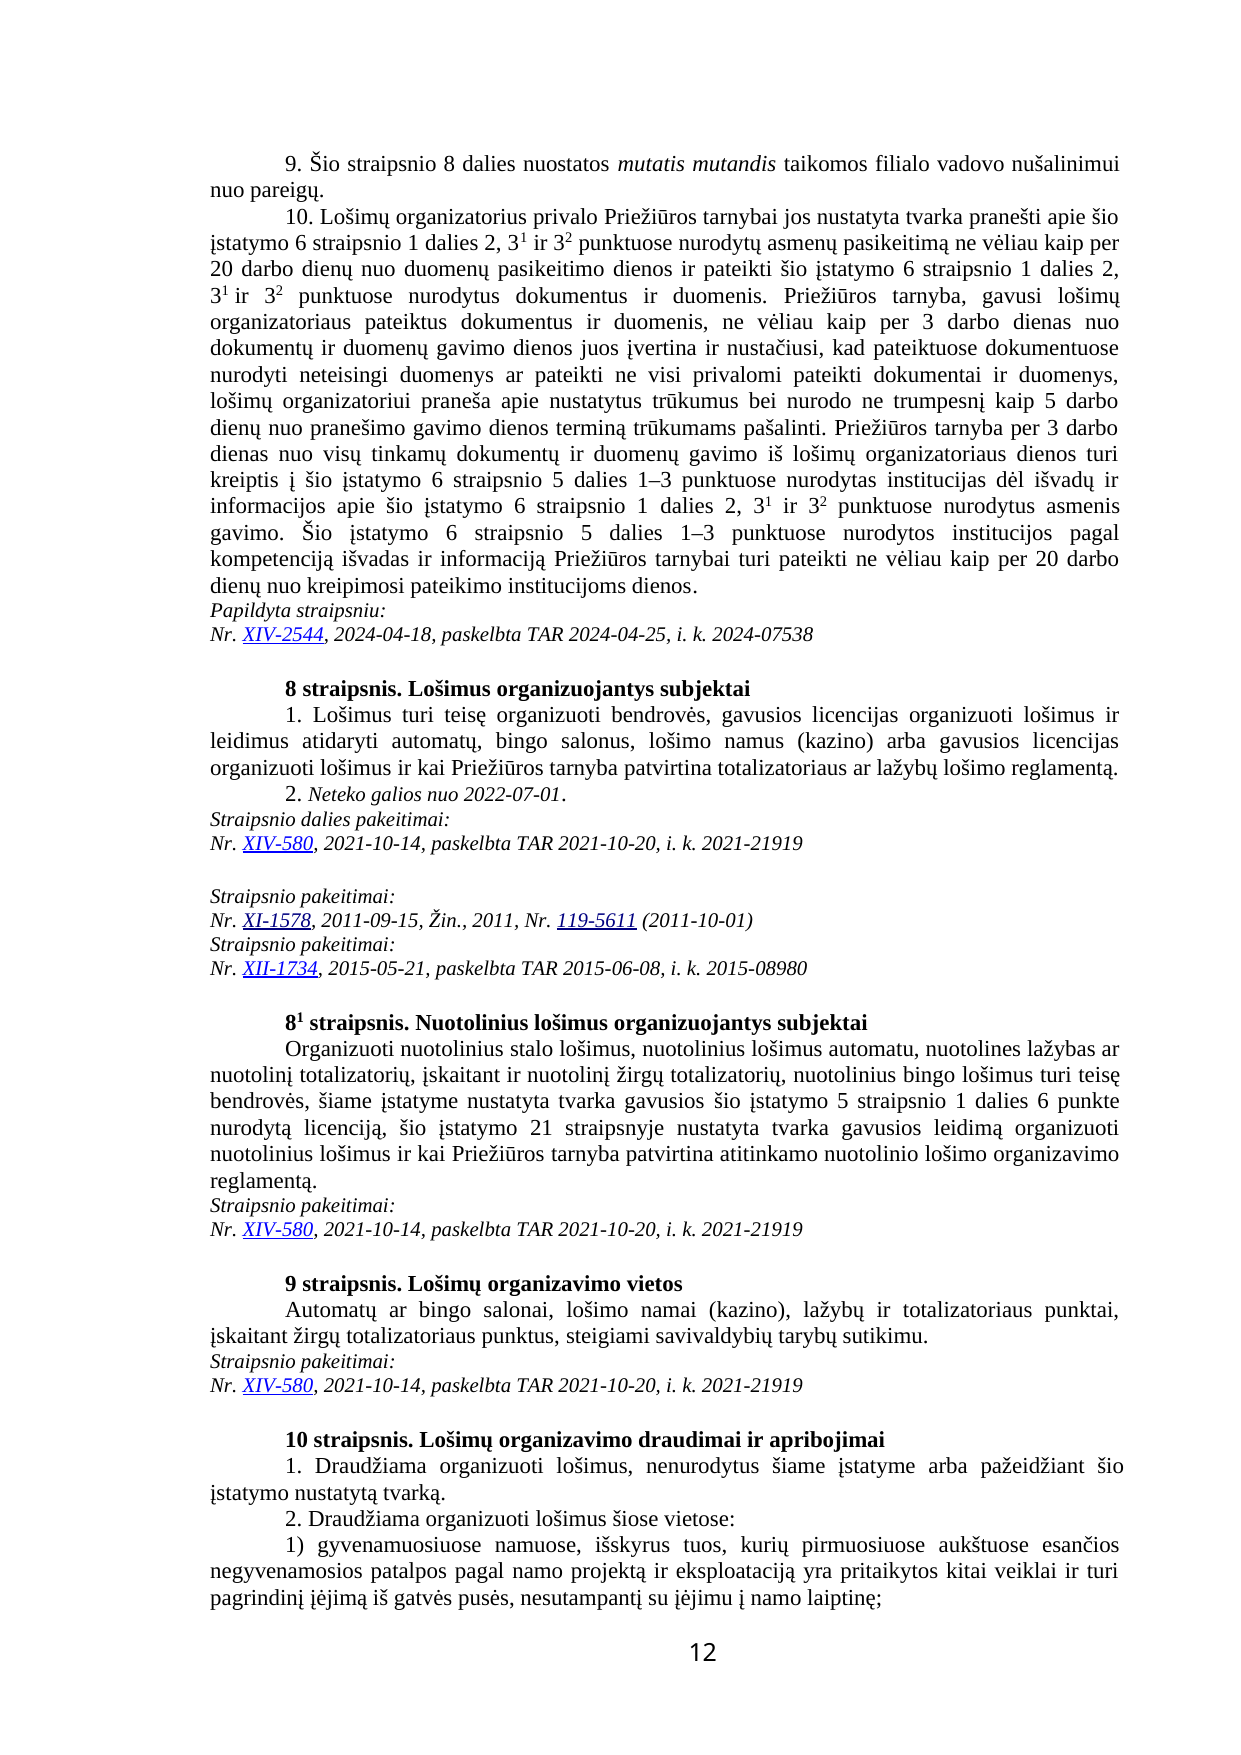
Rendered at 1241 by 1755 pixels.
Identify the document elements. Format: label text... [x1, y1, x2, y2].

text Straipsnio dalies pakeitimai: [210, 807, 1120, 831]
text 2. Draudžiama organizuoti lošimus šiose vietose: [210, 1505, 1120, 1531]
text 10 straipsnis. Lošimų organizavimo draudimai ir apribojimai [210, 1426, 1126, 1452]
text Straipsnio pakeitimai: [210, 932, 1120, 956]
text 8 straipsnis. Lošimus organizuojantys subjektai [210, 675, 1120, 701]
text 9 straipsnis. Lošimų organizavimo vietos [210, 1270, 1120, 1296]
text Nr. XI-1578, 2011-09-15, Žin., 2011, Nr. 119-5611 (2011-10-01) [210, 908, 1120, 932]
text Nr. XIV-580, 2021-10-14, paskelbta TAR 2021-10-20, i. k. 2021-21919 [210, 831, 1120, 855]
text 9. Šio straipsnio 8 dalies nuostatos mutatis mutandis taikomos filialo vadovo nušalinimui nuo pareigų. [210, 150, 1120, 203]
text Nr. XIV-580, 2021-10-14, paskelbta TAR 2021-10-20, i. k. 2021-21919 [210, 1217, 1120, 1241]
text Papildyta straipsniu: [210, 598, 1120, 622]
text Nr. XIV-2544, 2024-04-18, paskelbta TAR 2024-04-25, i. k. 2024-07538 [210, 622, 1120, 646]
text Straipsnio pakeitimai: [210, 1349, 1120, 1373]
text 10. Lošimų organizatorius privalo Priežiūros tarnybai jos nustatyta tvarka pranešti apie šio įstatymo 6 straipsnio 1 dalies 2, 31 ir 32 punktuose nurodytų asmenų pasikeitimą ne vėliau kaip per 20 darbo dienų nuo duomenų pasikeitimo dienos ir pateikti šio įstatymo 6 straipsnio 1 dalies 2, 31 ir 32 punktuose nurodytus dokumentus ir duomenis. Priežiūros tarnyba, gavusi lošimų organizatoriaus pateiktus dokumentus ir duomenis, ne vėliau kaip per 3 darbo dienas nuo dokumentų ir duomenų gavimo dienos juos įvertina ir nustačiusi, kad pateiktuose dokumentuose nurodyti neteisingi duomenys ar pateikti ne visi privalomi pateikti dokumentai ir duomenys, lošimų organizatoriui praneša apie nustatytus trūkumus bei nurodo ne trumpesnį kaip 5 darbo dienų nuo pranešimo gavimo dienos terminą trūkumams pašalinti. Priežiūros tarnyba per 3 darbo dienas nuo visų tinkamų dokumentų ir duomenų gavimo iš lošimų organizatoriaus dienos turi kreiptis į šio įstatymo 6 straipsnio 5 dalies 1–3 punktuose nurodytas institucijas dėl išvadų ir informacijos apie šio įstatymo 6 straipsnio 1 dalies 2, 31 ir 32 punktuose nurodytus asmenis gavimo. Šio įstatymo 6 straipsnio 5 dalies 1–3 punktuose nurodytos institucijos pagal kompetenciją išvadas ir informaciją Priežiūros tarnybai turi pateikti ne vėliau kaip per 20 darbo dienų nuo kreipimosi pateikimo institucijoms dienos. [210, 203, 1120, 598]
text 81 straipsnis. Nuotolinius lošimus organizuojantys subjektai [210, 1008, 1120, 1035]
text 1) gyvenamuosiuose namuose, išskyrus tuos, kurių pirmuosiuose aukštuose esančios negyvenamosios patalpos pagal namo projektą ir eksploataciją yra pritaikytos kitai veiklai ir turi pagrindinį įėjimą iš gatvės pusės, nesutampantį su įėjimu į namo laiptinę; [210, 1531, 1120, 1610]
text Nr. XIV-580, 2021-10-14, paskelbta TAR 2021-10-20, i. k. 2021-21919 [210, 1373, 1120, 1397]
text Organizuoti nuotolinius stalo lošimus, nuotolinius lošimus automatu, nuotolines lažybas ar nuotolinį totalizatorių, įskaitant ir nuotolinį žirgų totalizatorių, nuotolinius bingo lošimus turi teisę bendrovės, šiame įstatyme nustatyta tvarka gavusios šio įstatymo 5 straipsnio 1 dalies 6 punkte nurodytą licenciją, šio įstatymo 21 straipsnyje nustatyta tvarka gavusios leidimą organizuoti nuotolinius lošimus ir kai Priežiūros tarnyba patvirtina atitinkamo nuotolinio lošimo organizavimo reglamentą. [210, 1035, 1120, 1193]
text 1. Lošimus turi teisę organizuoti bendrovės, gavusios licencijas organizuoti lošimus ir leidimus atidaryti automatų, bingo salonus, lošimo namus (kazino) arba gavusios licencijas organizuoti lošimus ir kai Priežiūros tarnyba patvirtina totalizatoriaus ar lažybų lošimo reglamentą. [210, 701, 1120, 780]
text Straipsnio pakeitimai: [210, 883, 1120, 908]
text 2. Neteko galios nuo 2022-07-01. [210, 780, 1120, 807]
text Automatų ar bingo salonai, lošimo namai (kazino), lažybų ir totalizatoriaus punktai, įskaitant žirgų totalizatoriaus punktus, steigiami savivaldybių tarybų sutikimu. [210, 1296, 1120, 1349]
text Straipsnio pakeitimai: [210, 1193, 1120, 1217]
text 1. Draudžiama organizuoti lošimus, nenurodytus šiame įstatyme arba pažeidžiant šio įstatymo nustatytą tvarką. [210, 1452, 1126, 1505]
text Nr. XII-1734, 2015-05-21, paskelbta TAR 2015-06-08, i. k. 2015-08980 [210, 956, 1120, 980]
